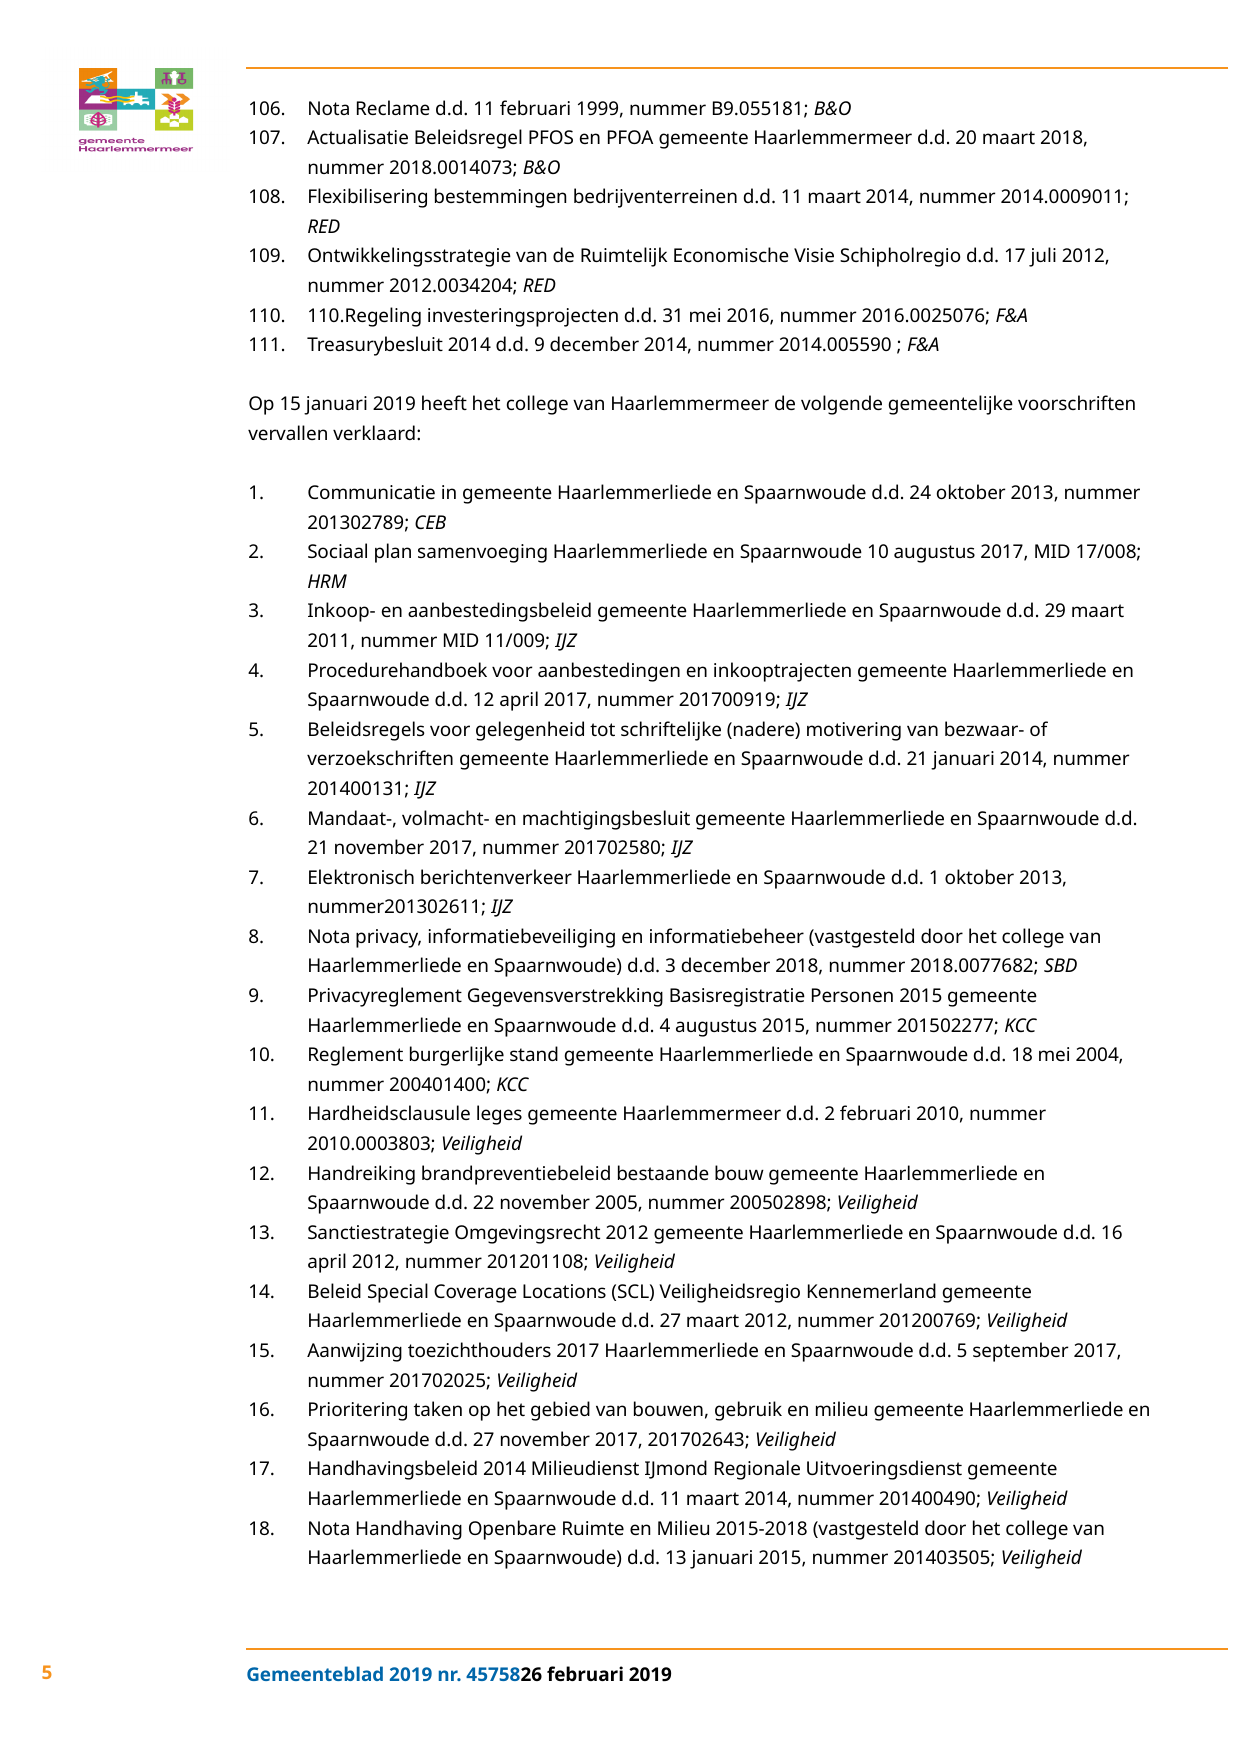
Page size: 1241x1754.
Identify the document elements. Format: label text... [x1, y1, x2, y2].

list Hardheidsclausule leges gemeente Haarlemmermeer d.d. 2 februari 2010, nummer 2010.0003803; Veiligheid [248, 1101, 1152, 1156]
list Actualisatie Beleidsregel PFOS en PFOA gemeente Haarlemmermeer d.d. 20 maart 2018, nummer 2018.0014073; B&O [248, 124, 1152, 180]
list Ontwikkelingsstrategie van de Ruimtelijk Economische Visie Schipholregio d.d. 17 juli 2012, nummer 2012.0034204; RED [248, 243, 1152, 298]
list Beleidsregels voor gelegenheid tot schriftelijke (nadere) motivering van bezwaar- of verzoekschriften gemeente Haarlemmerliede en Spaarnwoude d.d. 21 januari 2014, nummer 201400131; IJZ [248, 716, 1152, 801]
list Nota Reclame d.d. 11 februari 1999, nummer B9.055181; B&O [248, 95, 1152, 121]
list Reglement burgerlijke stand gemeente Haarlemmerliede en Spaarnwoude d.d. 18 mei 2004, nummer 200401400; KCC [248, 1041, 1152, 1097]
list Communicatie in gemeente Haarlemmerliede en Spaarnwoude d.d. 24 oktober 2013, nummer 201302789; CEB [248, 479, 1152, 535]
list Nota Handhaving Openbare Ruimte en Milieu 2015-2018 (vastgesteld door het college van Haarlemmerliede en Spaarnwoude) d.d. 13 januari 2015, nummer 201403505; Veiligheid [248, 1515, 1152, 1570]
list Prioritering taken op het gebied van bouwen, gebruik en milieu gemeente Haarlemmerliede en Spaarnwoude d.d. 27 november 2017, 201702643; Veiligheid [248, 1396, 1152, 1452]
list Flexibilisering bestemmingen bedrijventerreinen d.d. 11 maart 2014, nummer 2014.0009011; RED [248, 183, 1152, 239]
list Treasurybesluit 2014 d.d. 9 december 2014, nummer 2014.005590 ; F&A [248, 331, 1152, 357]
list Sociaal plan samenvoeging Haarlemmerliede en Spaarnwoude 10 augustus 2017, MID 17/008; HRM [248, 538, 1152, 594]
list Beleid Special Coverage Locations (SCL) Veiligheidsregio Kennemerland gemeente Haarlemmerliede en Spaarnwoude d.d. 27 maart 2012, nummer 201200769; Veiligheid [248, 1278, 1152, 1333]
list 110.Regeling investeringsprojecten d.d. 31 mei 2016, nummer 2016.0025076; F&A [248, 302, 1152, 328]
list Mandaat-, volmacht- en machtigingsbesluit gemeente Haarlemmerliede en Spaarnwoude d.d. 21 november 2017, nummer 201702580; IJZ [248, 805, 1152, 860]
list Elektronisch berichtenverkeer Haarlemmerliede en Spaarnwoude d.d. 1 oktober 2013, nummer201302611; IJZ [248, 864, 1152, 919]
list Handreiking brandpreventiebeleid bestaande bouw gemeente Haarlemmerliede en Spaarnwoude d.d. 22 november 2005, nummer 200502898; Veiligheid [248, 1160, 1152, 1215]
list Aanwijzing toezichthouders 2017 Haarlemmerliede en Spaarnwoude d.d. 5 september 2017, nummer 201702025; Veiligheid [248, 1337, 1152, 1393]
picture [41, 47, 231, 172]
list Sanctiestrategie Omgevingsrecht 2012 gemeente Haarlemmerliede en Spaarnwoude d.d. 16 april 2012, nummer 201201108; Veiligheid [248, 1219, 1152, 1274]
list Handhavingsbeleid 2014 Milieudienst IJmond Regionale Uitvoeringsdienst gemeente Haarlemmerliede en Spaarnwoude d.d. 11 maart 2014, nummer 201400490; Veiligheid [248, 1456, 1152, 1511]
text Op 15 januari 2019 heeft het college van Haarlemmermeer de volgende gemeentelijke voorschriften vervallen verklaard: [248, 391, 1152, 446]
list Inkoop- en aanbestedingsbeleid gemeente Haarlemmerliede en Spaarnwoude d.d. 29 maart 2011, nummer MID 11/009; IJZ [248, 598, 1152, 653]
list Nota privacy, informatiebeveiliging en informatiebeheer (vastgesteld door het college van Haarlemmerliede en Spaarnwoude) d.d. 3 december 2018, nummer 2018.0077682; SBD [248, 923, 1152, 978]
list Procedurehandboek voor aanbestedingen en inkooptrajecten gemeente Haarlemmerliede en Spaarnwoude d.d. 12 april 2017, nummer 201700919; IJZ [248, 657, 1152, 712]
list Privacyreglement Gegevensverstrekking Basisregistratie Personen 2015 gemeente Haarlemmerliede en Spaarnwoude d.d. 4 augustus 2015, nummer 201502277; KCC [248, 982, 1152, 1038]
